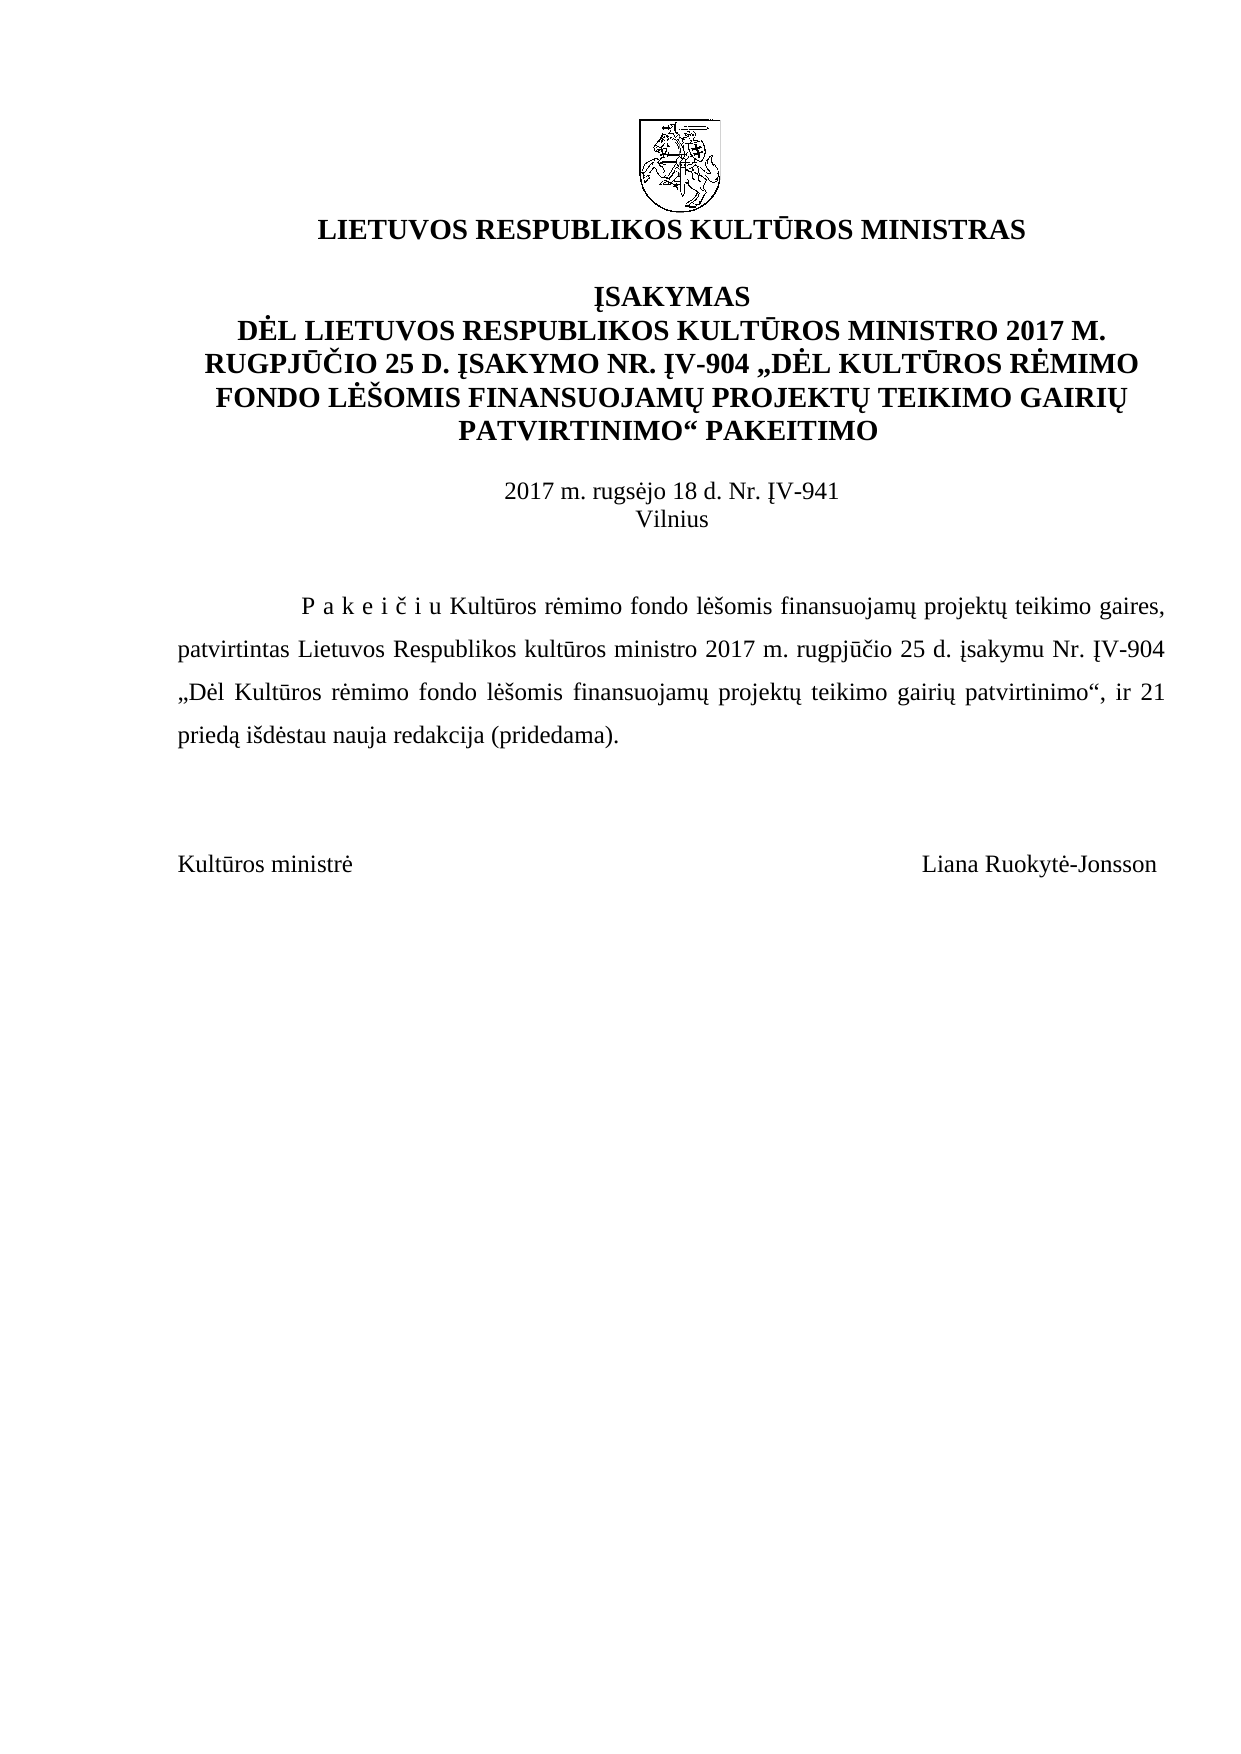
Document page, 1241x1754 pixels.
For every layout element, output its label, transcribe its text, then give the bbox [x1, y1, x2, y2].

text 2017 m. rugsėjo 18 d. Nr. ĮV-941 [177, 476, 1167, 504]
text Vilnius [177, 504, 1167, 533]
text P a k e i č i u Kultūros rėmimo fondo lėšomis finansuojamų projektų teikimo gaires, patvirtintas Lietuvos Respublikos kultūros ministro 2017 m. rugpjūčio 25 d. įsakymu Nr. ĮV-904 „Dėl Kultūros rėmimo fondo lėšomis finansuojamų projektų teikimo gairių patvirtinimo“, ir 21 priedą išdėstau nauja redakcija (pridedama). [177, 591, 1166, 749]
text Kultūros ministrė Liana Ruokytė-Jonsson [177, 849, 1181, 878]
text DĖL LIETUVOS RESPUBLIKOS KULTŪROS MINISTRO 2017 M. RUGPJŪČIO 25 D. ĮSAKYMO NR. ĮV-904 „DĖL KULTŪROS RĖMIMO FONDO LĖŠOMIS FINANSUOJAMŲ PROJEKTŲ TEIKIMO GAIRIŲ PATVIRTINIMO“ PAKEITIMO [177, 313, 1167, 447]
text ĮSAKYMAS [177, 279, 1167, 313]
text LIETUVOS RESPUBLIKOS KULTŪROS MINISTRAS [177, 212, 1167, 246]
